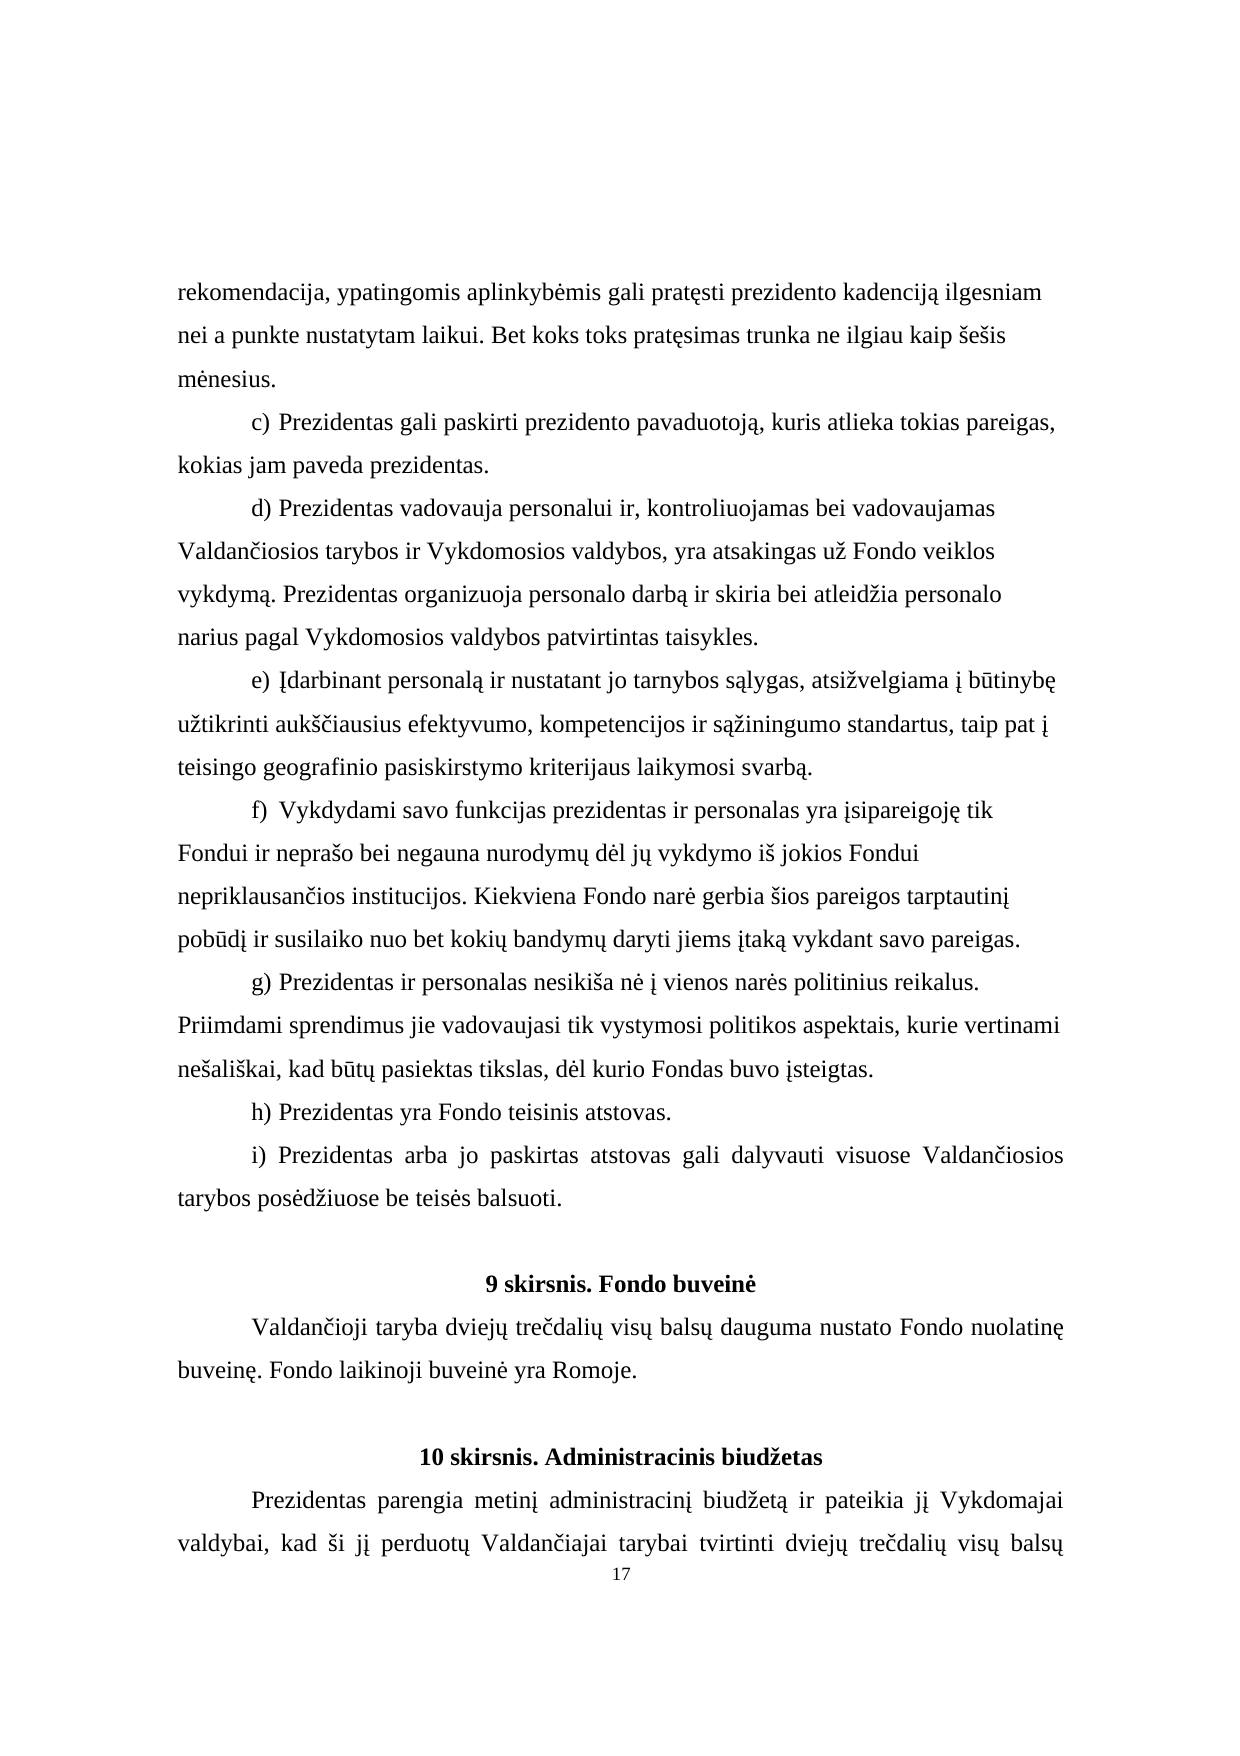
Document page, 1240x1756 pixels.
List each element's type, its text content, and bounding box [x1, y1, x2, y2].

text d) Prezidentas vadovauja personalui ir, kontroliuojamas bei vadovaujamas Valdančiosios tarybos ir Vykdomosios valdybos, yra atsakingas už Fondo veiklos vykdymą. Prezidentas organizuoja personalo darbą ir skiria bei atleidžia personalo narius pagal Vykdomosios valdybos patvirtintas taisykles. [177, 493, 1066, 651]
subtitle 10 skirsnis. Administracinis biudžetas [177, 1442, 1064, 1471]
text c) Prezidentas gali paskirti prezidento pavaduotoją, kuris atlieka tokias pareigas, kokias jam paveda prezidentas. [177, 407, 1066, 479]
text f) Vykdydami savo funkcijas prezidentas ir personalas yra įsipareigoję tik Fondui ir neprašo bei negauna nurodymų dėl jų vykdymo iš jokios Fondui nepriklausančios institucijos. Kiekviena Fondo narė gerbia šios pareigos tarptautinį pobūdį ir susilaiko nuo bet kokių bandymų daryti jiems įtaką vykdant savo pareigas. [177, 795, 1066, 953]
text h) Prezidentas yra Fondo teisinis atstovas. [177, 1097, 1048, 1126]
text e) Įdarbinant personalą ir nustatant jo tarnybos sąlygas, atsižvelgiama į būtinybę užtikrinti aukščiausius efektyvumo, kompetencijos ir sąžiningumo standartus, taip pat į teisingo geografinio pasiskirstymo kriterijaus laikymosi svarbą. [177, 666, 1066, 781]
text rekomendacija, ypatingomis aplinkybėmis gali pratęsti prezidento kadenciją ilgesniam nei a punkte nustatytam laikui. Bet koks toks pratęsimas trunka ne ilgiau kaip šešis mėnesius. [177, 277, 1066, 392]
subtitle Valdančioji taryba dviejų trečdalių visų balsų dauguma nustato Fondo nuolatinę buveinę. Fondo laikinoji buveinė yra Romoje. [177, 1312, 1064, 1384]
text g) Prezidentas ir personalas nesikiša nė į vienos narės politinius reikalus. Priimdami sprendimus jie vadovaujasi tik vystymosi politikos aspektais, kurie vertinami nešališkai, kad būtų pasiektas tikslas, dėl kurio Fondas buvo įsteigtas. [177, 967, 1064, 1082]
subtitle 9 skirsnis. Fondo buveinė [177, 1269, 1064, 1298]
text i) Prezidentas arba jo paskirtas atstovas gali dalyvauti visuose Valdančiosios tarybos posėdžiuose be teisės balsuoti. [177, 1140, 1064, 1212]
text Prezidentas parengia metinį administracinį biudžetą ir pateikia jį Vykdomajai valdybai, kad ši jį perduotų Valdančiajai tarybai tvirtinti dviejų trečdalių visų balsų [177, 1485, 1064, 1557]
